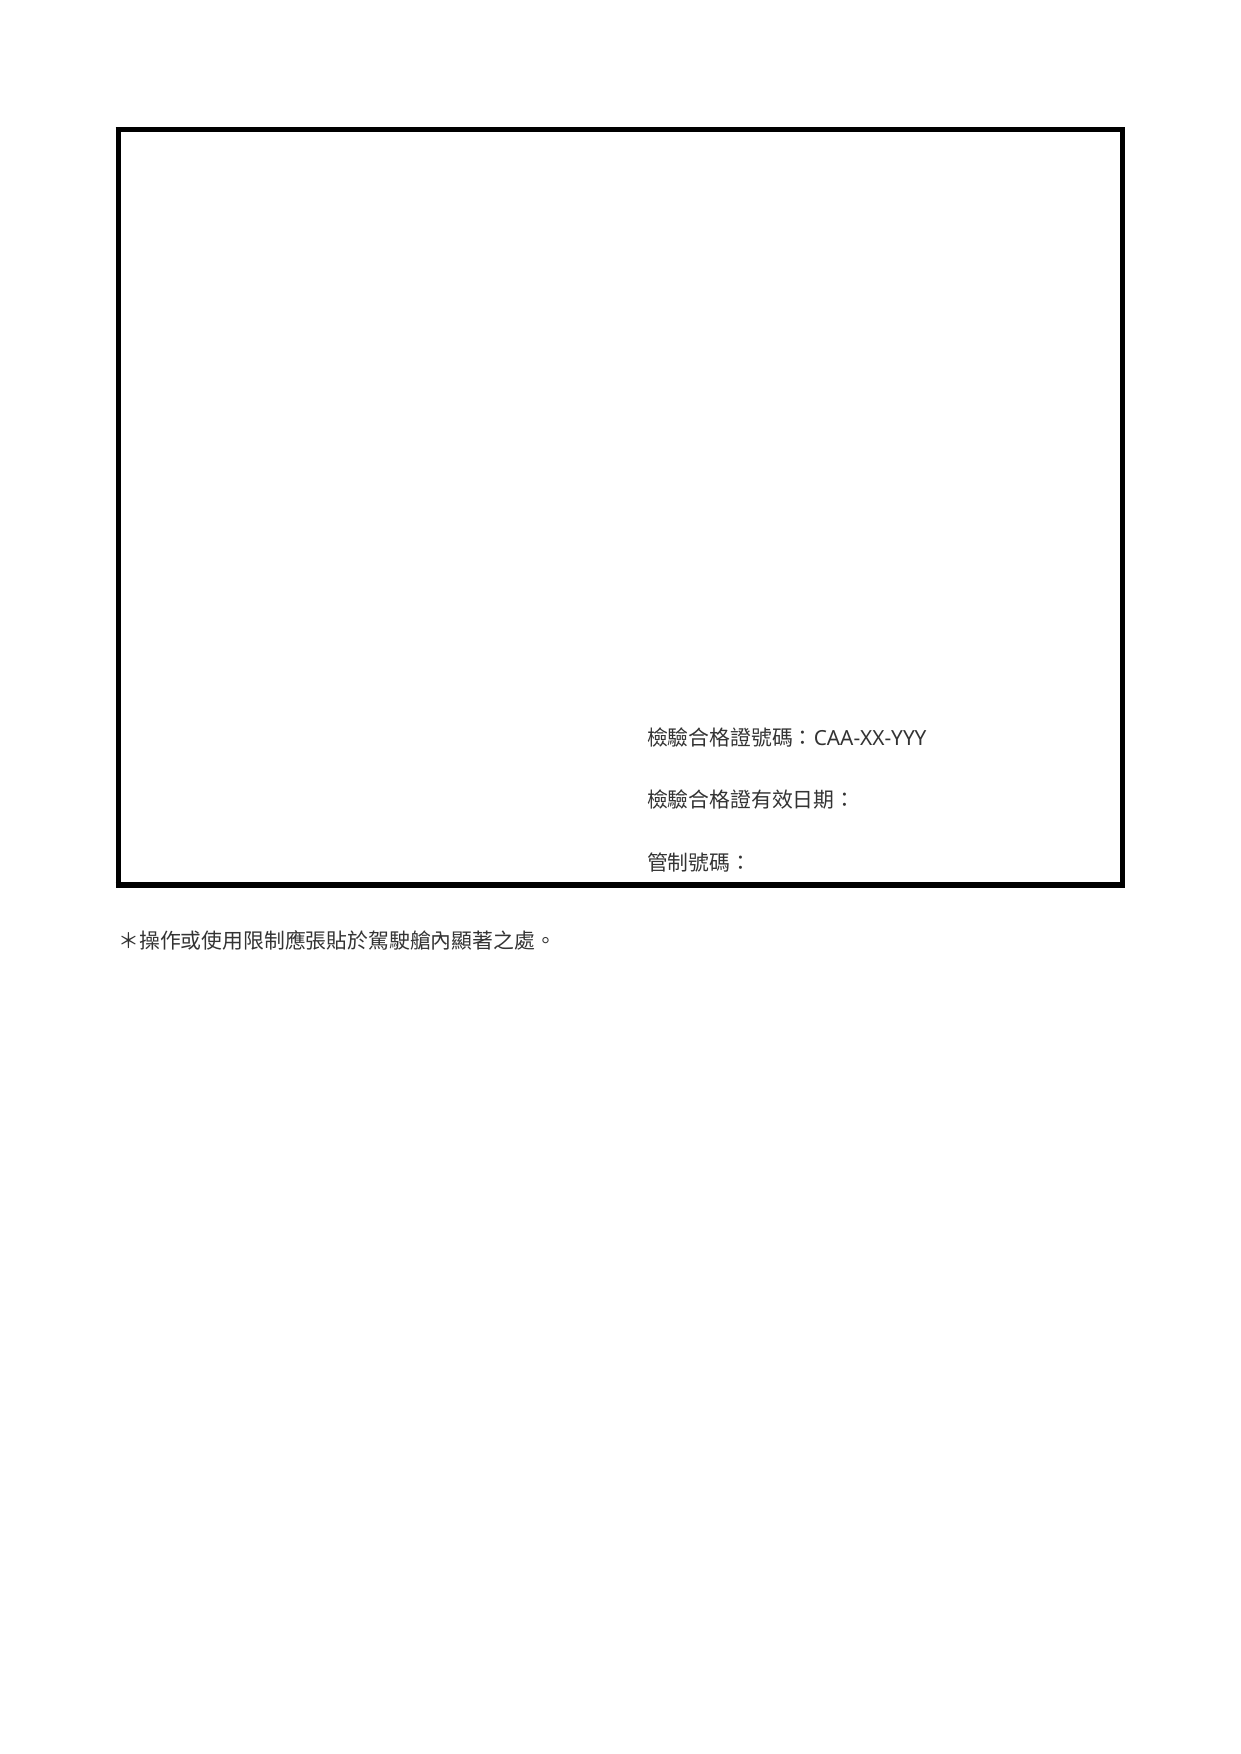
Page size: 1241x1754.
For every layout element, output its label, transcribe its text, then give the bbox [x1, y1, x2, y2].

table_header 檢驗合格證號碼：CAA-XX-YYY 檢驗合格證有效日期： 管制號碼： [121, 132, 1120, 882]
text ＊操作或使用限制應張貼於駕駛艙內顯著之處。 [118, 898, 1122, 960]
